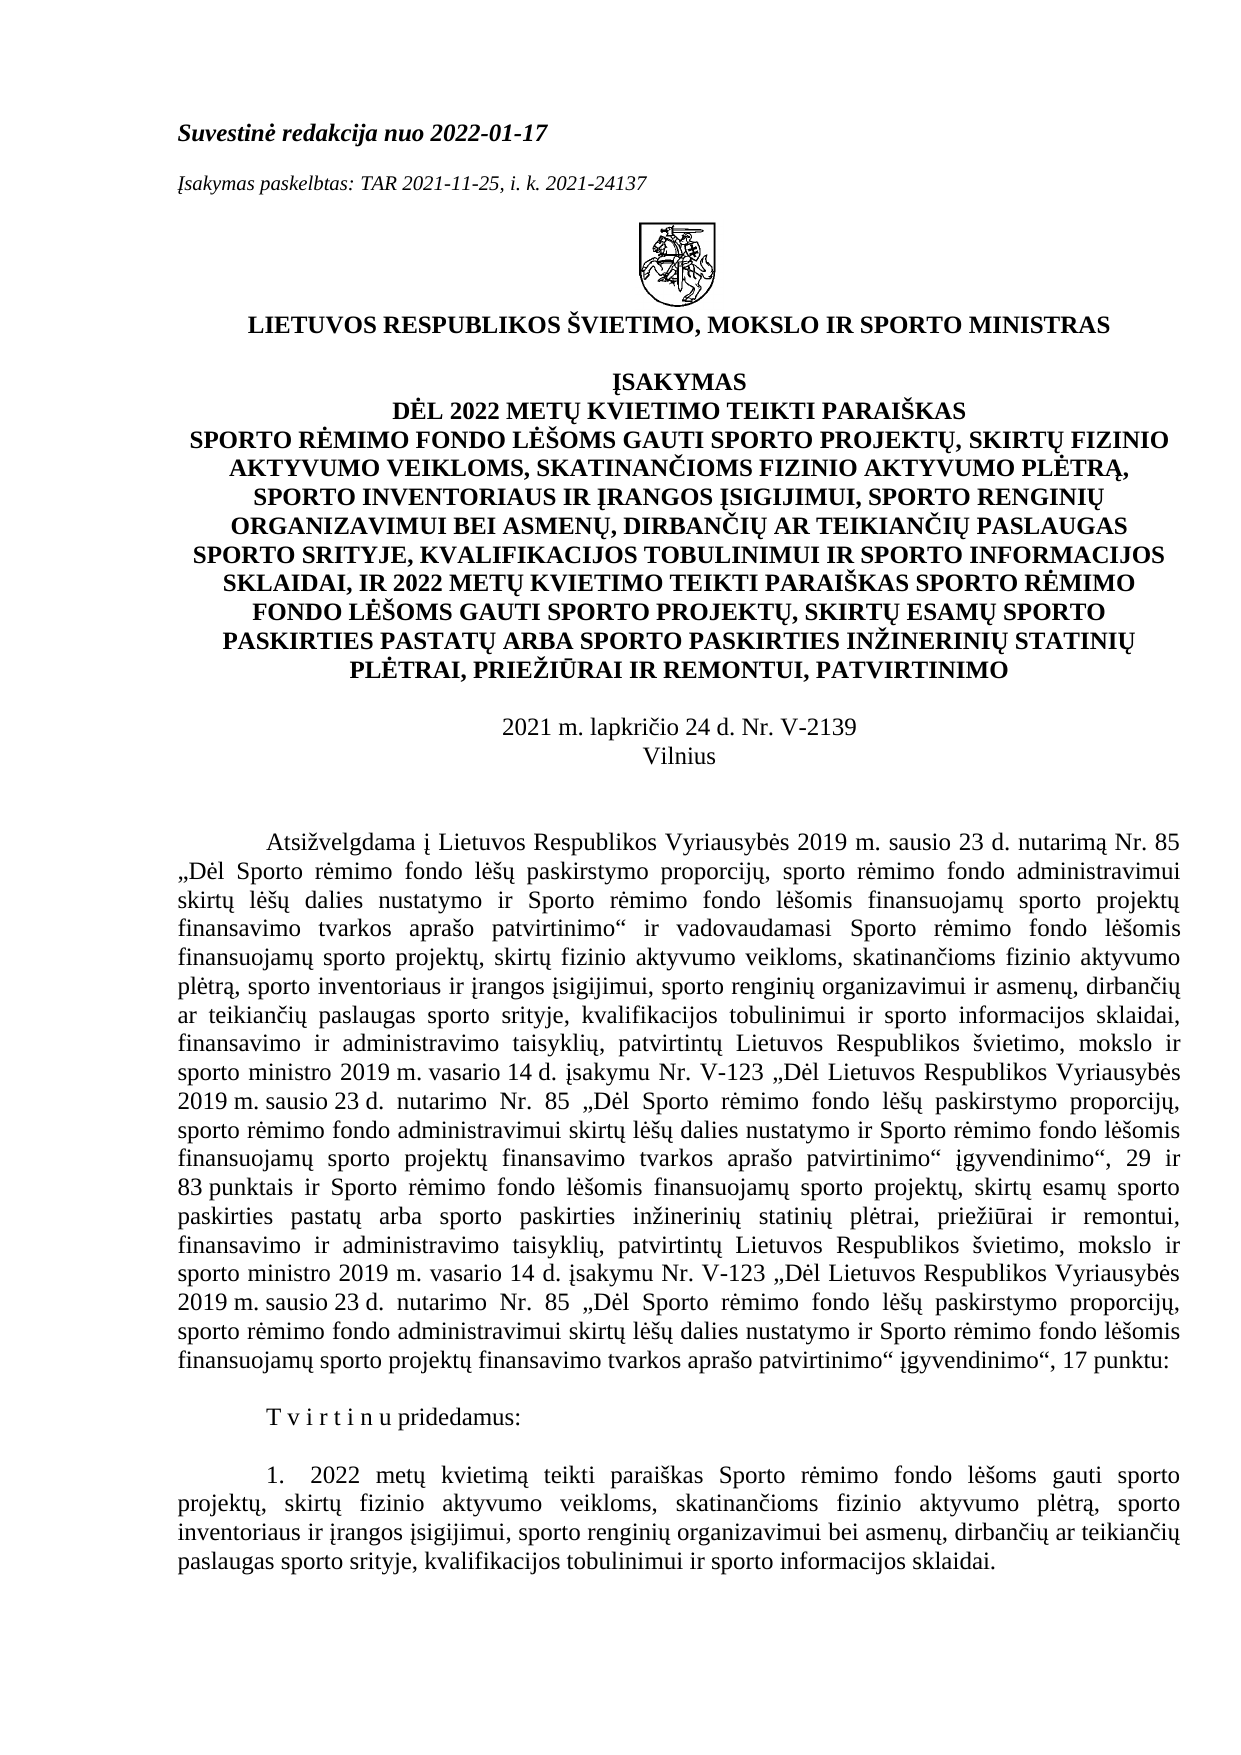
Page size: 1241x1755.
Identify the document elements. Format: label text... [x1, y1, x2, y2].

text Vilnius [177, 741, 1181, 770]
text DĖL 2022 metų kvietimo TEIKTI PARAIŠKAS [177, 396, 1181, 425]
text LIETUVOS RESPUBLIKOS ŠVIETIMO, MOKSLO IR SPORTO MINISTRAS [177, 310, 1181, 338]
text Suvestinė redakcija nuo 2022-01-17 [177, 118, 1181, 147]
text T v i r t i n u pridedamus: [177, 1402, 1181, 1431]
text SPORTO RĖMIMO FONDO LĖŠOMS GAUTI SPORTO PROJEKTŲ, SKIRTŲ FIZINIO AKTYVUMO VEIKLOMS, SKATINANČIOMS FIZINIO AKTYVUMO PLĖTRĄ, SPORTO INVENTORIAUS IR ĮRANGOS ĮSIGIJIMUI, SPORTO RENGINIŲ ORGANIZAVIMUI BEI ASMENŲ, DIRBANČIŲ AR TEIKIANČIŲ PASLAUGAS SPORTO SRITYJE, KVALIFIKACIJOS TOBULINIMUI IR SPORTO INFORMACIJOS SKLAIDAI, IR 2022 METŲ KVIETIMO TEIKTI PARAIŠKAS SPORTO RĖMIMO FONDO LĖŠOMS GAUTI SPORTO PROJEKTŲ, SKIRTŲ ESAMŲ SPORTO PASKIRTIES PASTATŲ ARBA SPORTO PASKIRTIES INŽINERINIŲ STATINIŲ PLĖTRAI, PRIEŽIŪRAI IR REMONTUI, PATVIRTINIMO [177, 425, 1181, 683]
text ĮSAKYMAS [177, 367, 1181, 396]
text Įsakymas paskelbtas: TAR 2021-11-25, i. k. 2021-24137 [177, 171, 1181, 195]
subtitle 2021 m. lapkričio 24 d. Nr. V-2139 [177, 712, 1181, 741]
text 1. 2022 metų kvietimą teikti paraiškas Sporto rėmimo fondo lėšoms gauti sporto projektų, skirtų fizinio aktyvumo veikloms, skatinančioms fizinio aktyvumo plėtrą, sporto inventoriaus ir įrangos įsigijimui, sporto renginių organizavimui bei asmenų, dirbančių ar teikiančių paslaugas sporto srityje, kvalifikacijos tobulinimui ir sporto informacijos sklaidai. [177, 1460, 1181, 1575]
text Atsižvelgdama į Lietuvos Respublikos Vyriausybės 2019 m. sausio 23 d. nutarimą Nr. 85 „Dėl Sporto rėmimo fondo lėšų paskirstymo proporcijų, sporto rėmimo fondo administravimui skirtų lėšų dalies nustatymo ir Sporto rėmimo fondo lėšomis finansuojamų sporto projektų finansavimo tvarkos aprašo patvirtinimo“ ir vadovaudamasi Sporto rėmimo fondo lėšomis finansuojamų sporto projektų, skirtų fizinio aktyvumo veikloms, skatinančioms fizinio aktyvumo plėtrą, sporto inventoriaus ir įrangos įsigijimui, sporto renginių organizavimui ir asmenų, dirbančių ar teikiančių paslaugas sporto srityje, kvalifikacijos tobulinimui ir sporto informacijos sklaidai, finansavimo ir administravimo taisyklių, patvirtintų Lietuvos Respublikos švietimo, mokslo ir sporto ministro 2019 m. vasario 14 d. įsakymu Nr. V-123 „Dėl Lietuvos Respublikos Vyriausybės 2019 m. sausio 23 d. nutarimo Nr. 85 „Dėl Sporto rėmimo fondo lėšų paskirstymo proporcijų, sporto rėmimo fondo administravimui skirtų lėšų dalies nustatymo ir Sporto rėmimo fondo lėšomis finansuojamų sporto projektų finansavimo tvarkos aprašo patvirtinimo“ įgyvendinimo“, 29 ir 83 punktais ir Sporto rėmimo fondo lėšomis finansuojamų sporto projektų, skirtų esamų sporto paskirties pastatų arba sporto paskirties inžinerinių statinių plėtrai, priežiūrai ir remontui, finansavimo ir administravimo taisyklių, patvirtintų Lietuvos Respublikos švietimo, mokslo ir sporto ministro 2019 m. vasario 14 d. įsakymu Nr. V-123 „Dėl Lietuvos Respublikos Vyriausybės 2019 m. sausio 23 d. nutarimo Nr. 85 „Dėl Sporto rėmimo fondo lėšų paskirstymo proporcijų, sporto rėmimo fondo administravimui skirtų lėšų dalies nustatymo ir Sporto rėmimo fondo lėšomis finansuojamų sporto projektų finansavimo tvarkos aprašo patvirtinimo“ įgyvendinimo“, 17 punktu: [177, 827, 1181, 1373]
